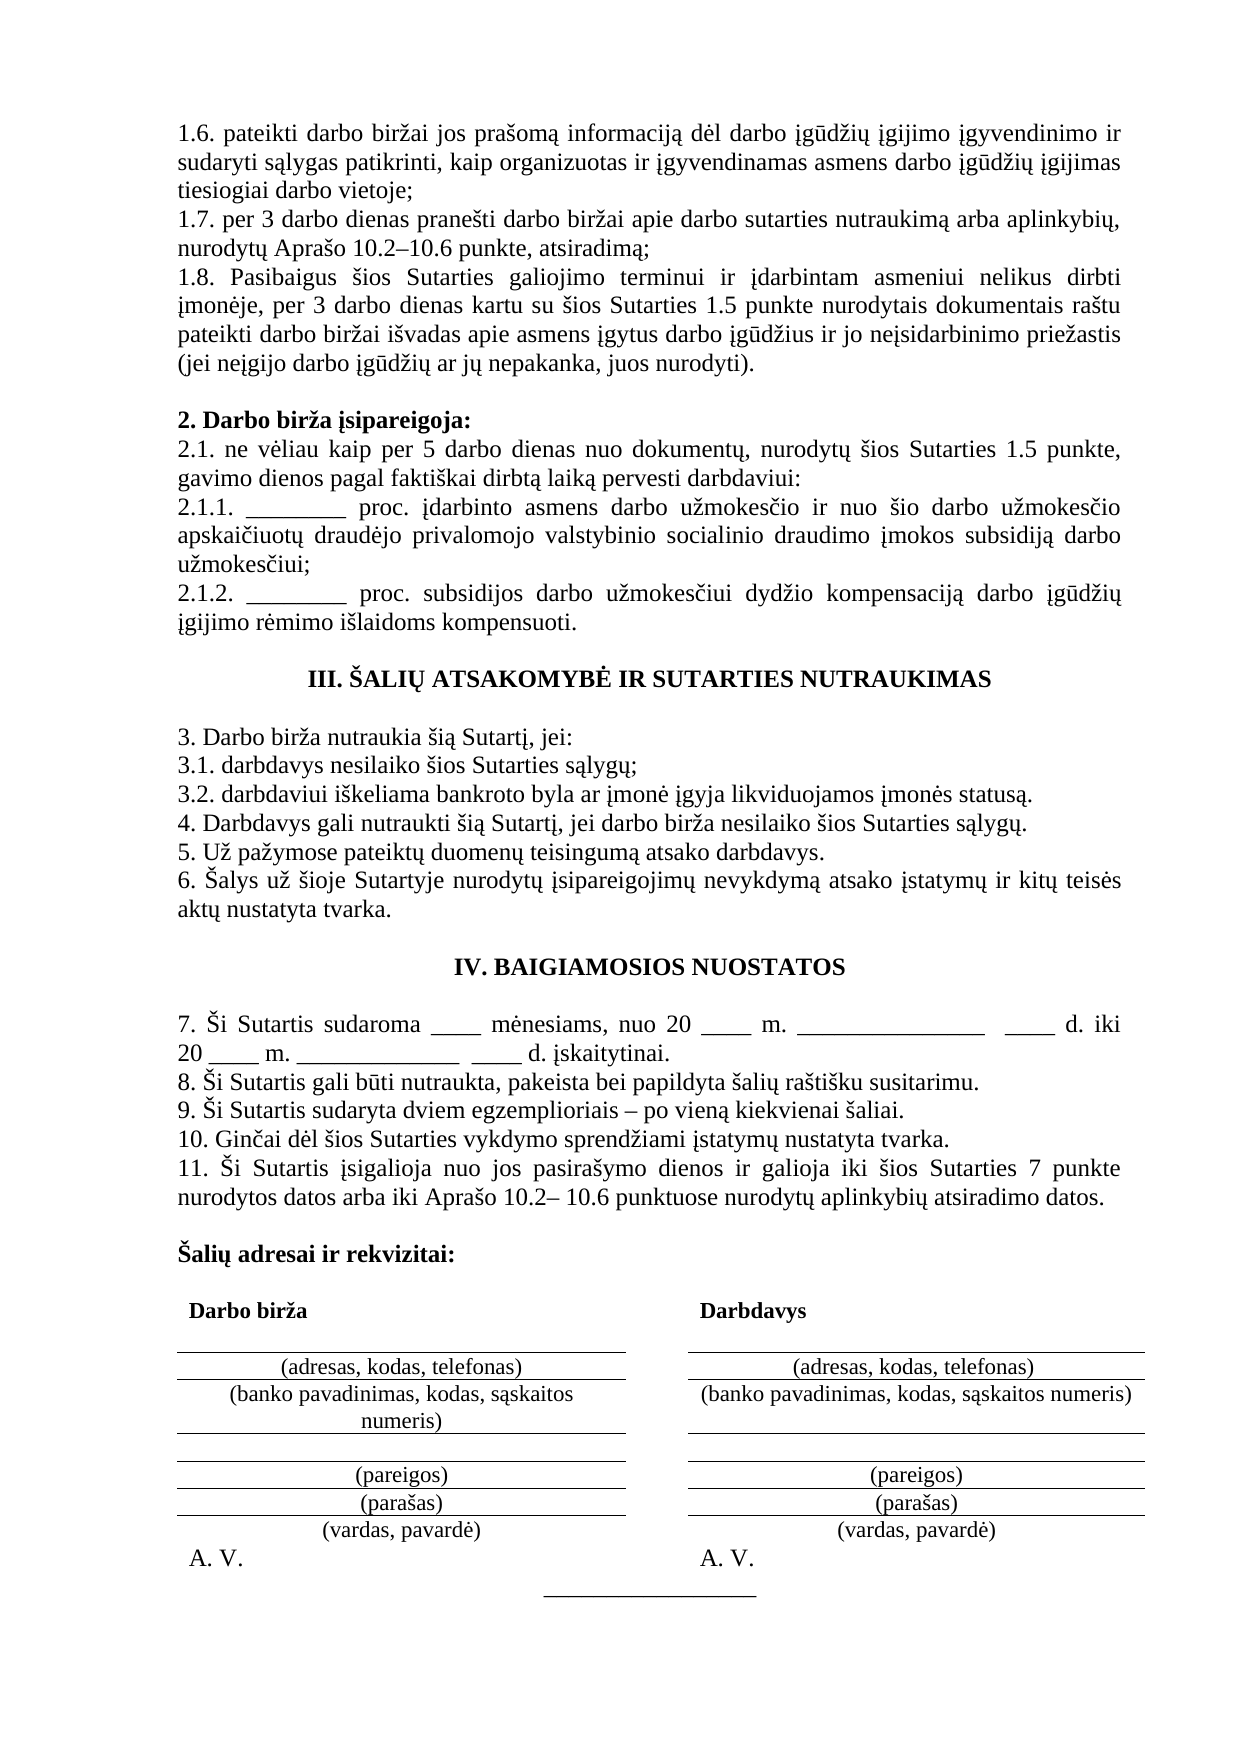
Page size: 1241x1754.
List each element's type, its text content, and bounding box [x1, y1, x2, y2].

text 3.1. darbdavys nesilaiko šios Sutarties sąlygų; [177, 751, 1122, 779]
table_cell (vardas, pavardė) [177, 1516, 626, 1543]
table_cell (adresas, kodas, telefonas) [177, 1353, 626, 1379]
text 3. Darbo birža nutraukia šią Sutartį, jei: [177, 722, 1122, 751]
table_cell (banko pavadinimas, kodas, sąskaitos numeris) [177, 1380, 626, 1433]
table_cell (banko pavadinimas, kodas, sąskaitos numeris) [688, 1380, 1144, 1433]
text 1.7. per 3 darbo dienas pranešti darbo biržai apie darbo sutarties nutraukimą arba aplinkybių, nurodytų Aprašo 10.2–10.6 punkte, atsiradimą; [177, 204, 1122, 262]
table_cell [626, 1433, 688, 1461]
table_header [626, 1297, 688, 1352]
table_header Darbdavys [688, 1297, 1144, 1352]
text 2.1. ne vėliau kaip per 5 darbo dienas nuo dokumentų, nurodytų šios Sutarties 1.5 punkte, gavimo dienos pagal faktiškai dirbtą laiką pervesti darbdaviui: [177, 434, 1122, 492]
table_header Darbo birža [177, 1297, 626, 1352]
text 8. Ši Sutartis gali būti nutraukta, pakeista bei papildyta šalių raštišku susitarimu. [177, 1067, 1122, 1096]
table_cell A. V. [177, 1543, 626, 1571]
text 1.8. Pasibaigus šios Sutarties galiojimo terminui ir įdarbintam asmeniui nelikus dirbti įmonėje, per 3 darbo dienas kartu su šios Sutarties 1.5 punkte nurodytais dokumentais raštu pateikti darbo biržai išvadas apie asmens įgytus darbo įgūdžius ir jo neįsidarbinimo priežastis (jei neįgijo darbo įgūdžių ar jų nepakanka, juos nurodyti). [177, 262, 1122, 377]
table_cell A. V. [688, 1543, 1144, 1571]
text 2.1.1. ________ proc. įdarbinto asmens darbo užmokesčio ir nuo šio darbo užmokesčio apskaičiuotų draudėjo privalomojo valstybinio socialinio draudimo įmokos subsidiją darbo užmokesčiui; [177, 492, 1122, 578]
table_cell [177, 1434, 626, 1461]
text 9. Ši Sutartis sudaryta dviem egzemplioriais – po vieną kiekvienai šaliai. [177, 1096, 1122, 1124]
table_cell [626, 1515, 688, 1543]
table_cell [626, 1461, 688, 1488]
text 2.1.2. ________ proc. subsidijos darbo užmokesčiui dydžio kompensaciją darbo įgūdžių įgijimo rėmimo išlaidoms kompensuoti. [177, 578, 1122, 636]
text IV. BAIGIAMOSIOS NUOSTATOS [177, 952, 1122, 981]
text 2. Darbo birža įsipareigoja: [177, 406, 1122, 434]
table_cell [626, 1352, 688, 1379]
text 6. Šalys už šioje Sutartyje nurodytų įsipareigojimų nevykdymą atsako įstatymų ir kitų teisės aktų nustatyta tvarka. [177, 866, 1122, 923]
text 1.6. pateikti darbo biržai jos prašomą informaciją dėl darbo įgūdžių įgijimo įgyvendinimo ir sudaryti sąlygas patikrinti, kaip organizuotas ir įgyvendinamas asmens darbo įgūdžių įgijimas tiesiogiai darbo vietoje; [177, 118, 1122, 204]
table_cell [626, 1543, 688, 1571]
table_cell (parašas) [688, 1489, 1144, 1515]
text 10. Ginčai dėl šios Sutarties vykdymo sprendžiami įstatymų nustatyta tvarka. [177, 1124, 1122, 1153]
text III. ŠALIŲ ATSAKOMYBĖ IR SUTARTIES NUTRAUKIMAS [177, 664, 1122, 693]
text 5. Už pažymose pateiktų duomenų teisingumą atsako darbdavys. [177, 837, 1122, 866]
table_cell (adresas, kodas, telefonas) [688, 1353, 1144, 1379]
table_cell [688, 1434, 1144, 1461]
text 7. Ši Sutartis sudaroma ____ mėnesiams, nuo 20 ____ m. _______________ ____ d. iki 20 ____ m. _____________ ____ d. įskaitytinai. [177, 1009, 1122, 1067]
table_cell (parašas) [177, 1489, 626, 1515]
table_cell [626, 1379, 688, 1433]
table_cell (pareigos) [688, 1462, 1144, 1488]
table_cell (vardas, pavardė) [688, 1516, 1144, 1543]
text _________________ [177, 1571, 1122, 1600]
text Šalių adresai ir rekvizitai: [177, 1239, 1122, 1268]
table_cell [626, 1488, 688, 1515]
table_cell (pareigos) [177, 1462, 626, 1488]
text 11. Ši Sutartis įsigalioja nuo jos pasirašymo dienos ir galioja iki šios Sutarties 7 punkte nurodytos datos arba iki Aprašo 10.2– 10.6 punktuose nurodytų aplinkybių atsiradimo datos. [177, 1153, 1122, 1211]
text 4. Darbdavys gali nutraukti šią Sutartį, jei darbo birža nesilaiko šios Sutarties sąlygų. [177, 808, 1122, 837]
text 3.2. darbdaviui iškeliama bankroto byla ar įmonė įgyja likviduojamos įmonės statusą. [177, 779, 1122, 808]
